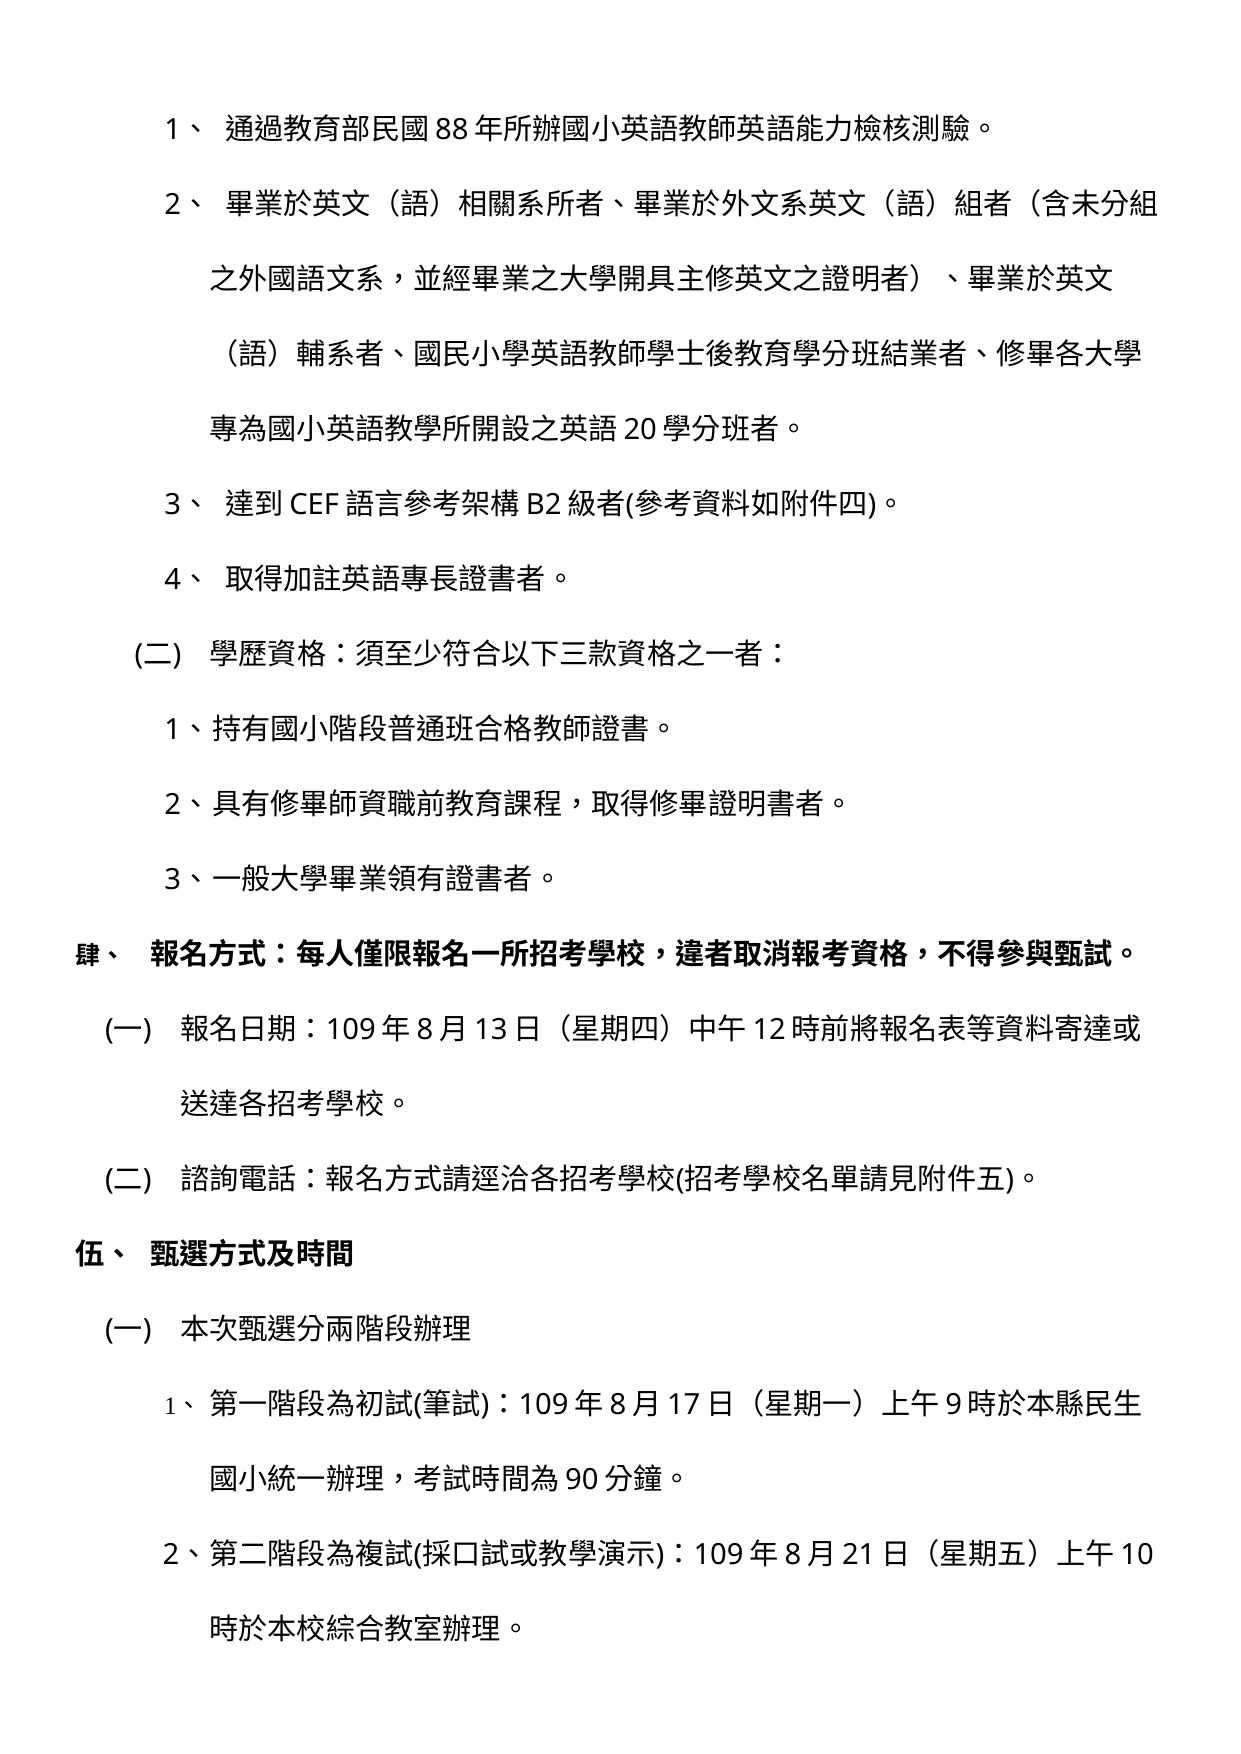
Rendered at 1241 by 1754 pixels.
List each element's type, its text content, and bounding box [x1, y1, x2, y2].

list 具有修畢師資職前教育課程，取得修畢證明書者。 [164, 764, 1165, 839]
list 持有國小階段普通班合格教師證書。 [164, 689, 1165, 764]
list 通過教育部民國88年所辦國小英語教師英語能力檢核測驗。 [164, 89, 1165, 164]
list 諮詢電話：報名方式請逕洽各招考學校(招考學校名單請見附件五)。 [105, 1139, 1165, 1214]
list 一般大學畢業領有證書者。 [164, 839, 1165, 914]
list 甄選方式及時間 [75, 1214, 1165, 1289]
list 畢業於英文（語）相關系所者、畢業於外文系英文（語）組者（含未分組之外國語文系，並經畢業之大學開具主修英文之證明者）、畢業於英文（語）輔系者、國民小學英語教師學士後教育學分班結業者、修畢各大學專為國小英語教學所開設之英語20學分班者。 [164, 164, 1165, 464]
list 第一階段為初試(筆試)：109年8月17日（星期一）上午9時於本縣民生國小統一辦理，考試時間為90分鐘。 [164, 1364, 1165, 1514]
list 取得加註英語專長證書者。 [164, 539, 1165, 614]
list 本次甄選分兩階段辦理 [105, 1289, 1165, 1364]
list 報名日期：109年8月13日（星期四）中午12時前將報名表等資料寄達或送達各招考學校。 [105, 989, 1165, 1139]
list 學歷資格：須至少符合以下三款資格之一者： [134, 614, 1165, 689]
list 報名方式：每人僅限報名一所招考學校，違者取消報考資格，不得參與甄試。 [75, 914, 1165, 989]
list 達到CEF語言參考架構B2級者(參考資料如附件四)。 [164, 464, 1165, 539]
list 第二階段為複試(採口試或教學演示)：109年8月21日（星期五）上午10時於本校綜合教室辦理。 [162, 1514, 1165, 1664]
